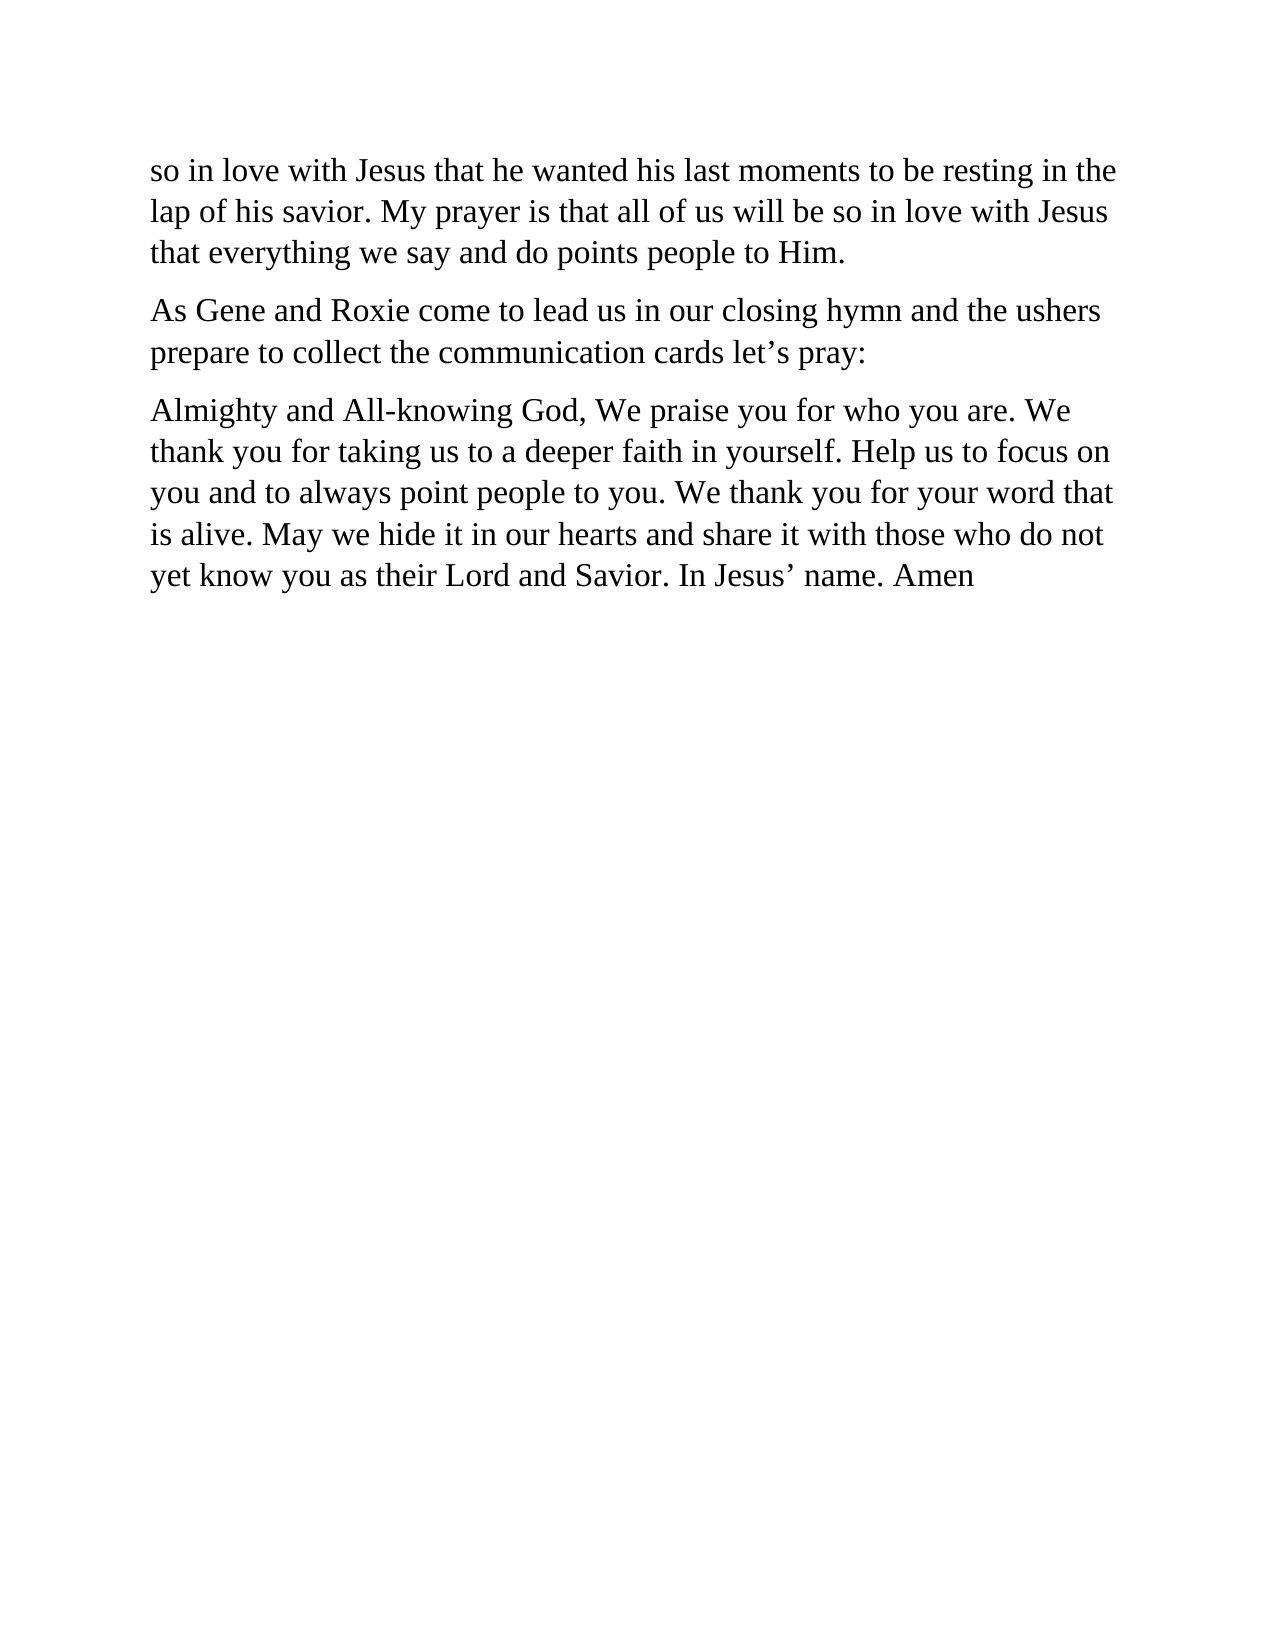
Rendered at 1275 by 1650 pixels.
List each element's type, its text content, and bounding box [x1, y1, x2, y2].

text As Gene and Roxie come to lead us in our closing hymn and the ushers prepare to collect the communication cards let’s pray: [150, 291, 1125, 370]
text Almighty and All-knowing God, We praise you for who you are. We thank you for taking us to a deeper faith in yourself. Help us to focus on you and to always point people to you. We thank you for your word that is alive. May we hide it in our hearts and share it with those who do not yet know you as their Lord and Savior. In Jesus’ name. Amen [150, 390, 1125, 594]
text so in love with Jesus that he wanted his last moments to be resting in the lap of his savior. My prayer is that all of us will be so in love with Jesus that everything we say and do points people to Him. [150, 150, 1125, 271]
